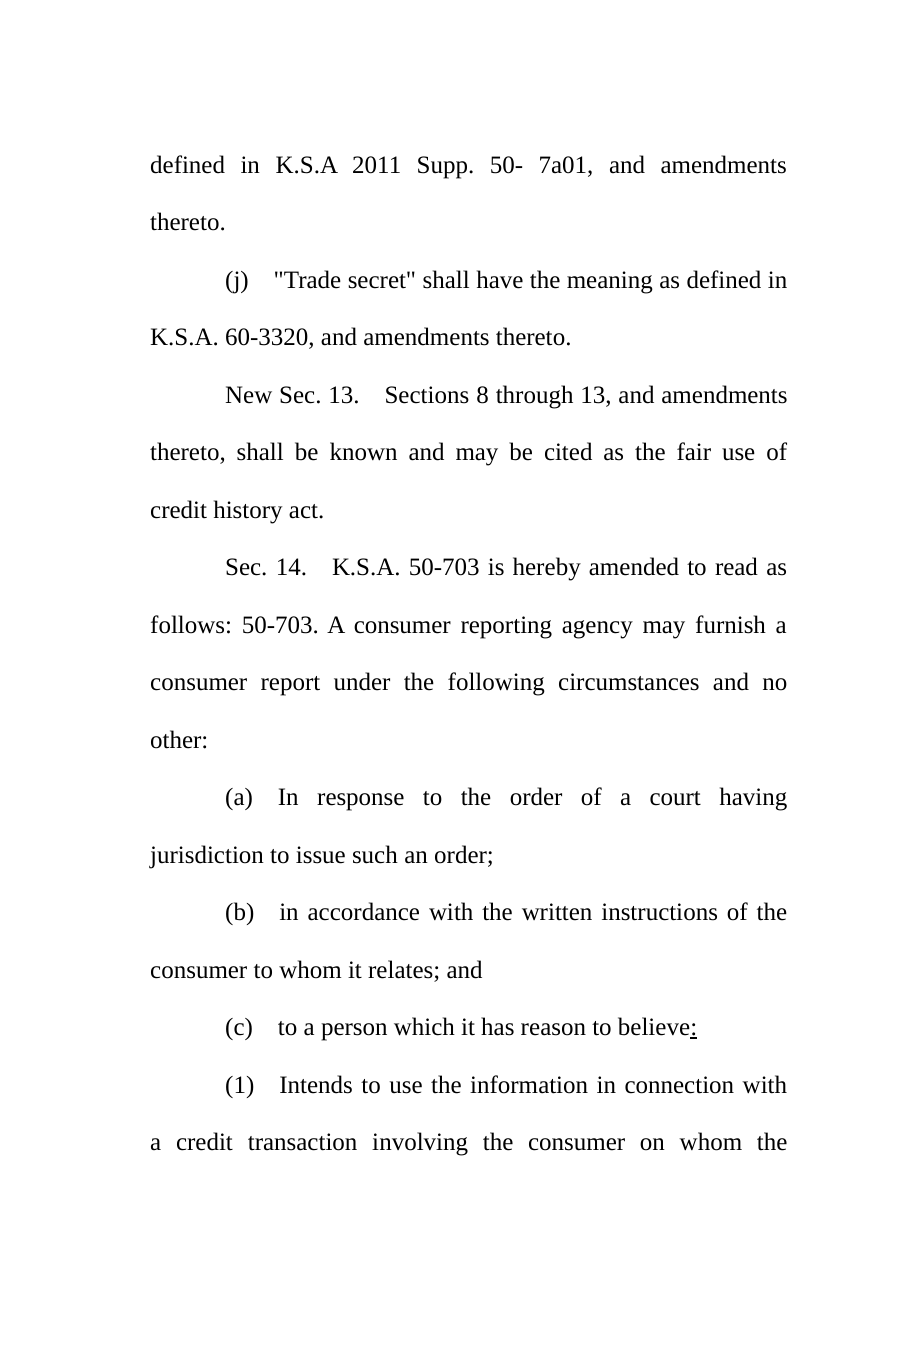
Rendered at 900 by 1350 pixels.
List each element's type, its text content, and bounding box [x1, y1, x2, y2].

text (a) In response to the order of a court having jurisdiction to issue such an order; [150, 782, 787, 869]
text (1) Intends to use the information in connection with a credit transaction involving the consumer on whom the [150, 1070, 787, 1156]
text (b) in accordance with the written instructions of the consumer to whom it relates; and [150, 897, 787, 984]
text New Sec. 13. Sections 8 through 13, and amendments thereto, shall be known and may be cited as the fair use of credit history act. [150, 380, 787, 524]
text defined in K.S.A 2011 Supp. 50- 7a01, and amendments thereto. [150, 150, 787, 236]
text (j) "Trade secret" shall have the meaning as defined in K.S.A. 60-3320, and amendments thereto. [150, 265, 787, 351]
text Sec. 14. K.S.A. 50-703 is hereby amended to read as follows: 50-703. A consumer reporting agency may furnish a consumer report under the following circumstances and no other: [150, 552, 787, 754]
text (c) to a person which it has reason to believe: [150, 1012, 787, 1041]
